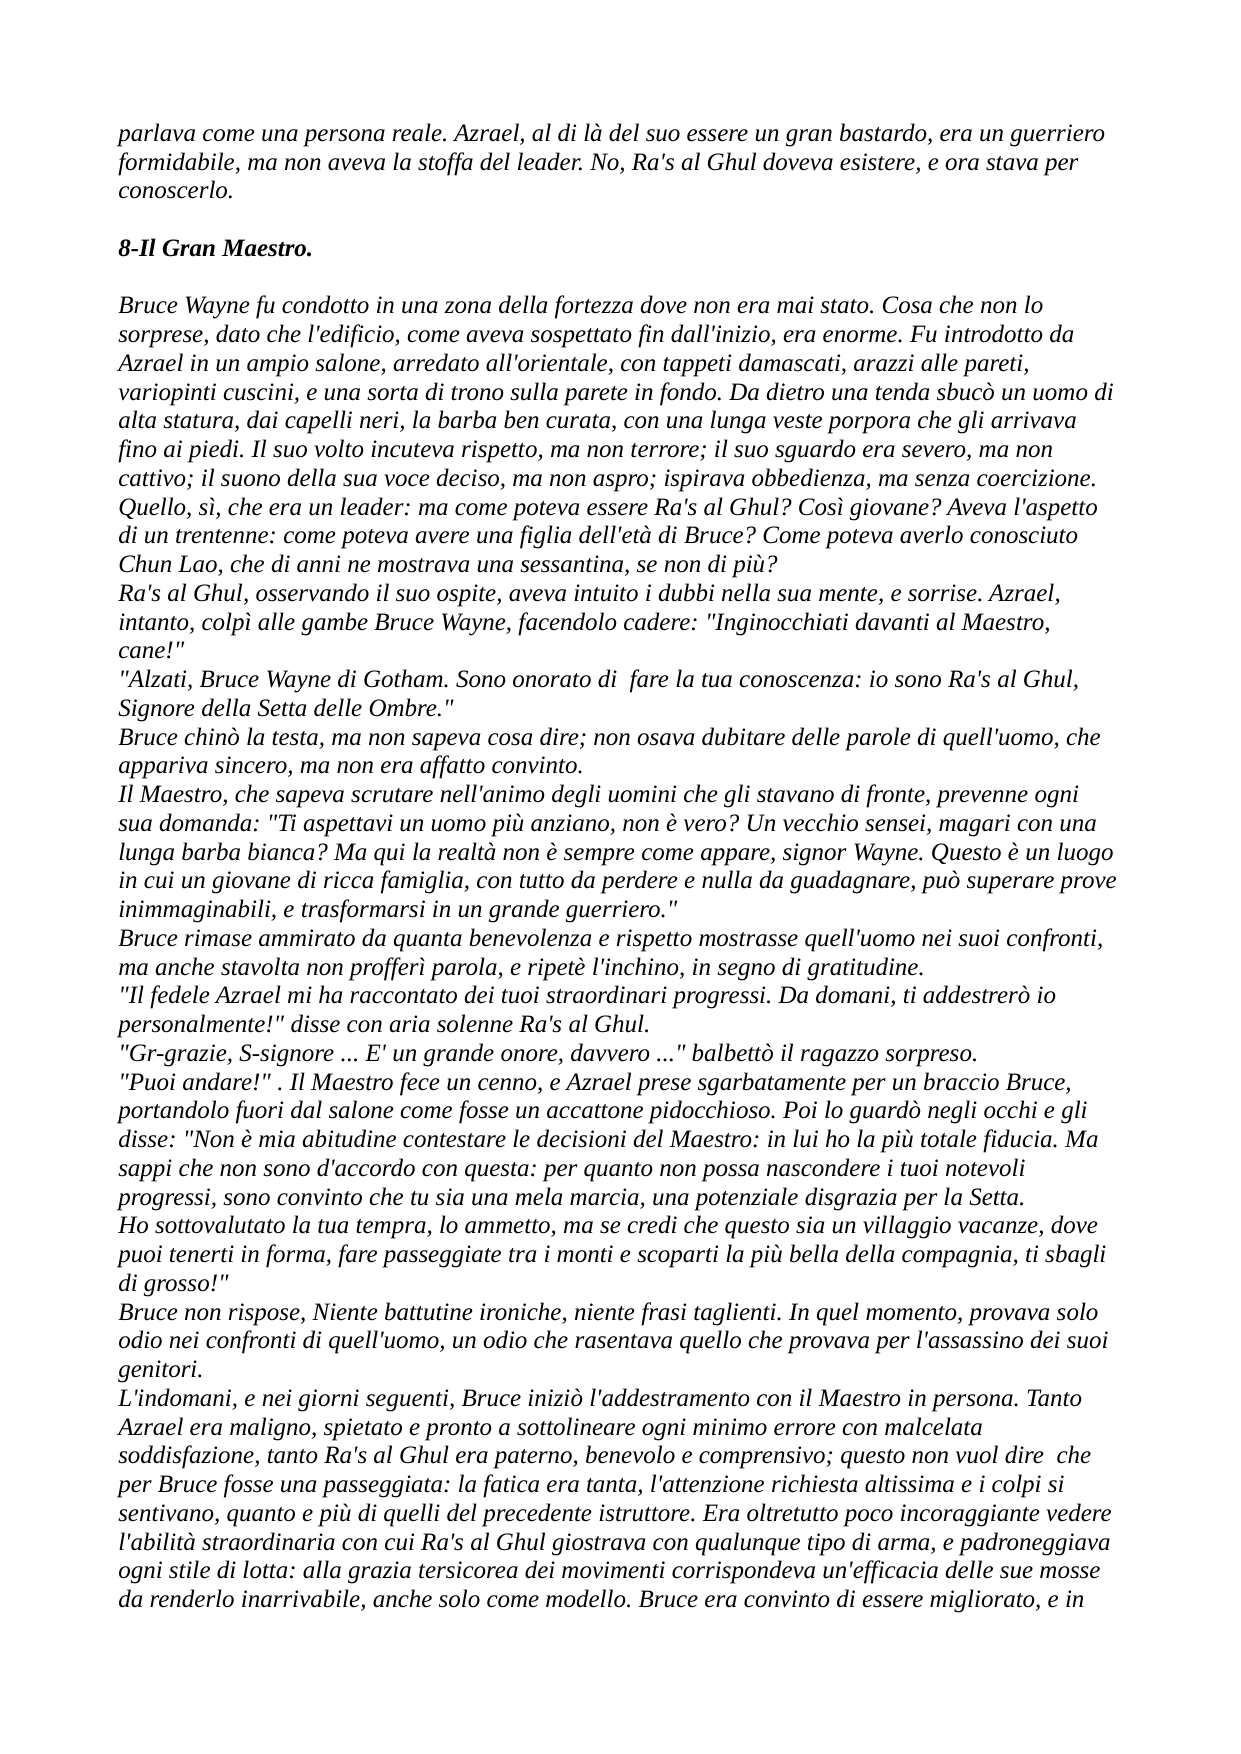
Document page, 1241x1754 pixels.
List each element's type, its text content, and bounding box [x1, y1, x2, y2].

text Bruce non rispose, Niente battutine ironiche, niente frasi taglienti. In quel momento, provava solo odio nei confronti di quell'uomo, un odio che rasentava quello che provava per l'assassino dei suoi genitori. [118, 1297, 1122, 1383]
text parlava come una persona reale. Azrael, al di là del suo essere un gran bastardo, era un guerriero formidabile, ma non aveva la stoffa del leader. No, Ra's al Ghul doveva esistere, e ora stava per conoscerlo. [118, 118, 1122, 204]
text Ho sottovalutato la tua tempra, lo ammetto, ma se credi che questo sia un villaggio vacanze, dove puoi tenerti in forma, fare passeggiate tra i monti e scoparti la più bella della compagnia, ti sbagli di grosso!" [118, 1211, 1122, 1297]
text Il Maestro, che sapeva scrutare nell'animo degli uomini che gli stavano di fronte, prevenne ogni sua domanda: "Ti aspettavi un uomo più anziano, non è vero? Un vecchio sensei, magari con una lunga barba bianca? Ma qui la realtà non è sempre come appare, signor Wayne. Questo è un luogo in cui un giovane di ricca famiglia, con tutto da perdere e nulla da guadagnare, può superare prove inimmaginabili, e trasformarsi in un grande guerriero." [118, 779, 1122, 923]
text "Alzati, Bruce Wayne di Gotham. Sono onorato di fare la tua conoscenza: io sono Ra's al Ghul, Signore della Setta delle Ombre." [118, 664, 1122, 722]
text "Puoi andare!" . Il Maestro fece un cenno, e Azrael prese sgarbatamente per un braccio Bruce, portandolo fuori dal salone come fosse un accattone pidocchioso. Poi lo guardò negli occhi e gli disse: "Non è mia abitudine contestare le decisioni del Maestro: in lui ho la più totale fiducia. Ma sappi che non sono d'accordo con questa: per quanto non possa nascondere i tuoi notevoli progressi, sono convinto che tu sia una mela marcia, una potenziale disgrazia per la Setta. [118, 1067, 1122, 1211]
text Bruce chinò la testa, ma non sapeva cosa dire; non osava dubitare delle parole di quell'uomo, che appariva sincero, ma non era affatto convinto. [118, 722, 1122, 779]
text Bruce rimase ammirato da quanta benevolenza e rispetto mostrasse quell'uomo nei suoi confronti, ma anche stavolta non profferì parola, e ripetè l'inchino, in segno di gratitudine. [118, 923, 1122, 981]
text 8-Il Gran Maestro. [118, 233, 1122, 262]
text Bruce Wayne fu condotto in una zona della fortezza dove non era mai stato. Cosa che non lo sorprese, dato che l'edificio, come aveva sospettato fin dall'inizio, era enorme. Fu introdotto da Azrael in un ampio salone, arredato all'orientale, con tappeti damascati, arazzi alle pareti, variopinti cuscini, e una sorta di trono sulla parete in fondo. Da dietro una tenda sbucò un uomo di alta statura, dai capelli neri, la barba ben curata, con una lunga veste porpora che gli arrivava fino ai piedi. Il suo volto incuteva rispetto, ma non terrore; il suo sguardo era severo, ma non cattivo; il suono della sua voce deciso, ma non aspro; ispirava obbedienza, ma senza coercizione. Quello, sì, che era un leader: ma come poteva essere Ra's al Ghul? Così giovane? Aveva l'aspetto di un trentenne: come poteva avere una figlia dell'età di Bruce? Come poteva averlo conosciuto Chun Lao, che di anni ne mostrava una sessantina, se non di più? [118, 291, 1122, 578]
text Ra's al Ghul, osservando il suo ospite, aveva intuito i dubbi nella sua mente, e sorrise. Azrael, intanto, colpì alle gambe Bruce Wayne, facendolo cadere: "Inginocchiati davanti al Maestro, cane!" [118, 578, 1122, 664]
text "Gr-grazie, S-signore ... E' un grande onore, davvero ..." balbettò il ragazzo sorpreso. [118, 1038, 1122, 1067]
text "Il fedele Azrael mi ha raccontato dei tuoi straordinari progressi. Da domani, ti addestrerò io personalmente!" disse con aria solenne Ra's al Ghul. [118, 981, 1122, 1038]
text L'indomani, e nei giorni seguenti, Bruce iniziò l'addestramento con il Maestro in persona. Tanto Azrael era maligno, spietato e pronto a sottolineare ogni minimo errore con malcelata soddisfazione, tanto Ra's al Ghul era paterno, benevolo e comprensivo; questo non vuol dire che per Bruce fosse una passeggiata: la fatica era tanta, l'attenzione richiesta altissima e i colpi si sentivano, quanto e più di quelli del precedente istruttore. Era oltretutto poco incoraggiante vedere l'abilità straordinaria con cui Ra's al Ghul giostrava con qualunque tipo di arma, e padroneggiava ogni stile di lotta: alla grazia tersicorea dei movimenti corrispondeva un'efficacia delle sue mosse da renderlo inarrivabile, anche solo come modello. Bruce era convinto di essere migliorato, e in [118, 1383, 1122, 1613]
